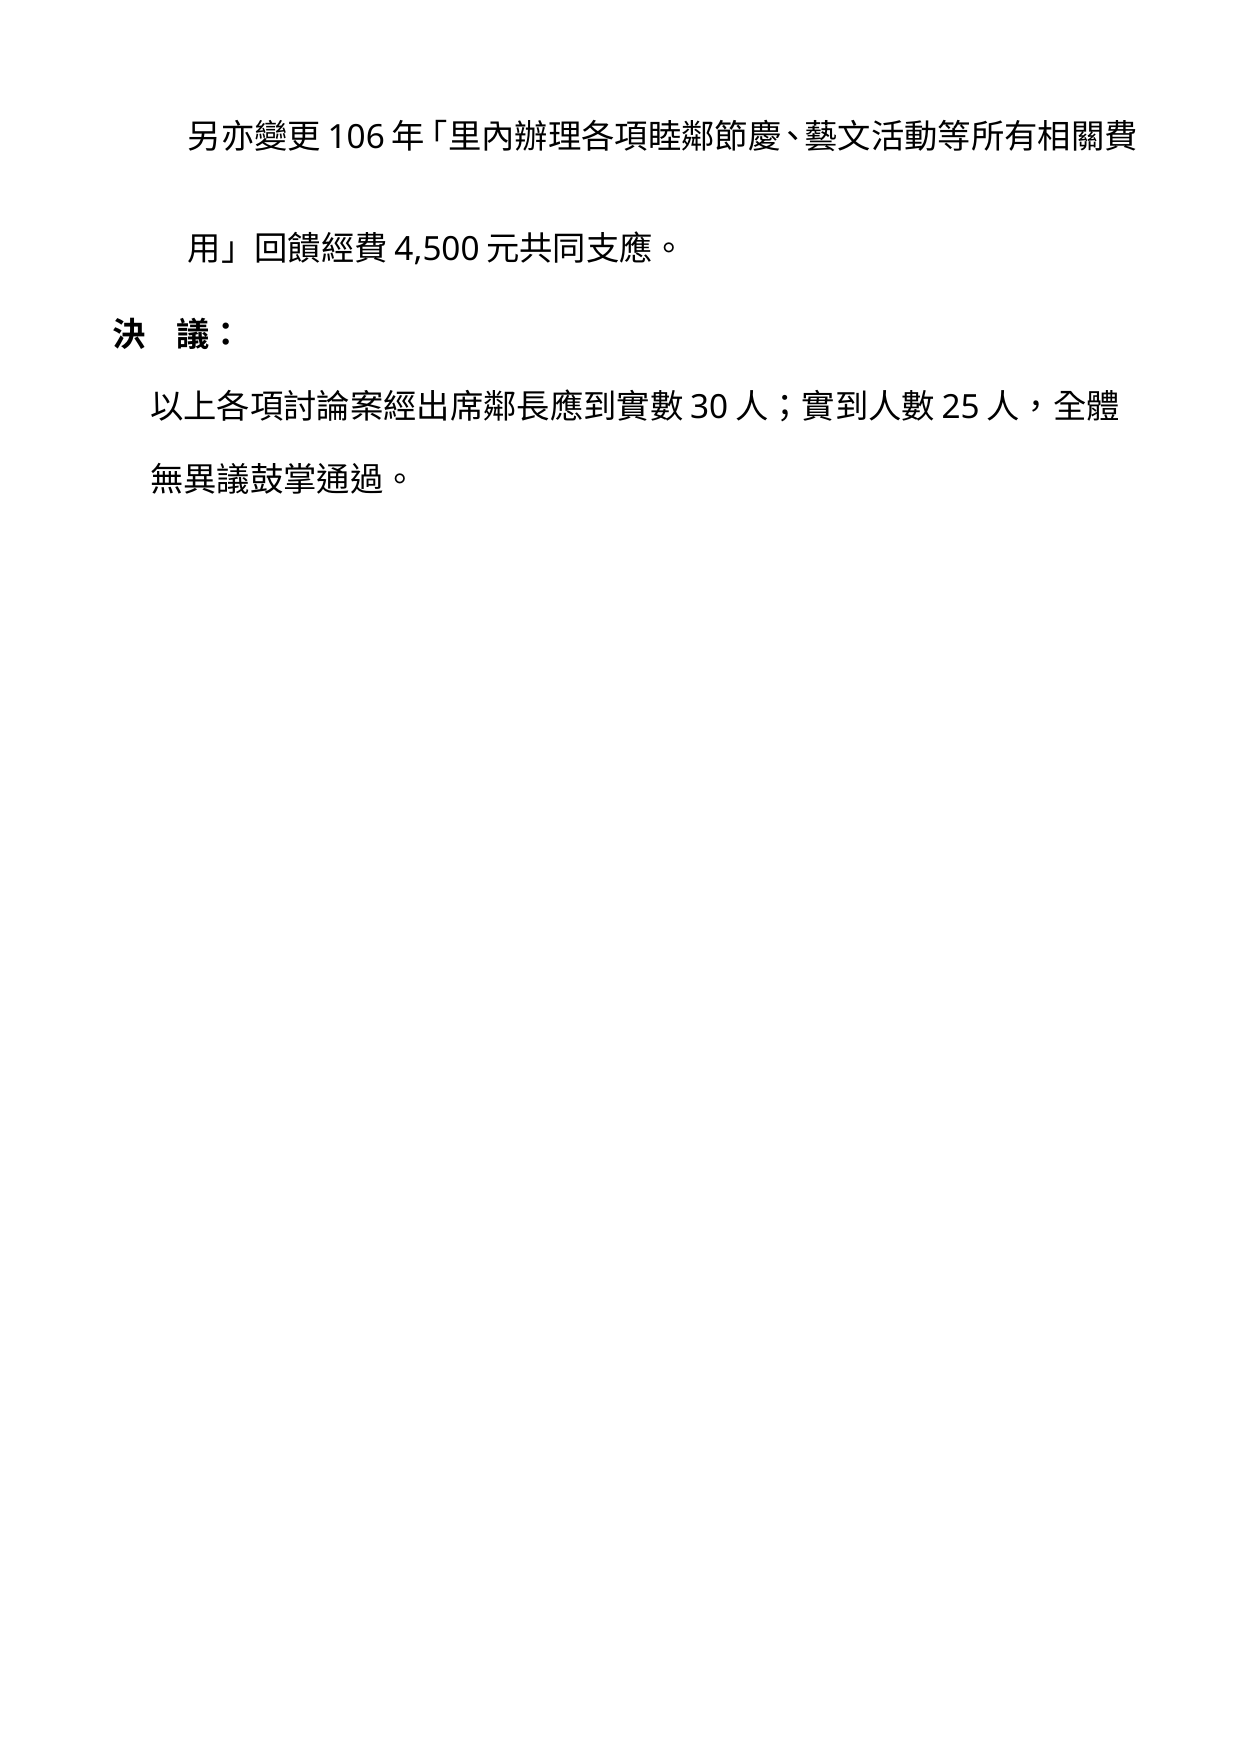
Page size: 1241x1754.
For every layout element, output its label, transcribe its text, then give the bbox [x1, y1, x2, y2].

text 決 議： [112, 308, 1137, 356]
text 另亦變更106年「里內辦理各項睦鄰節慶、藝文活動等所有相關費用」回饋經費4,500元共同支應。 [137, 96, 1137, 284]
text 以上各項討論案經出席鄰長應到實數30人；實到人數25人，全體無異議鼓掌通過。 [150, 380, 1137, 501]
